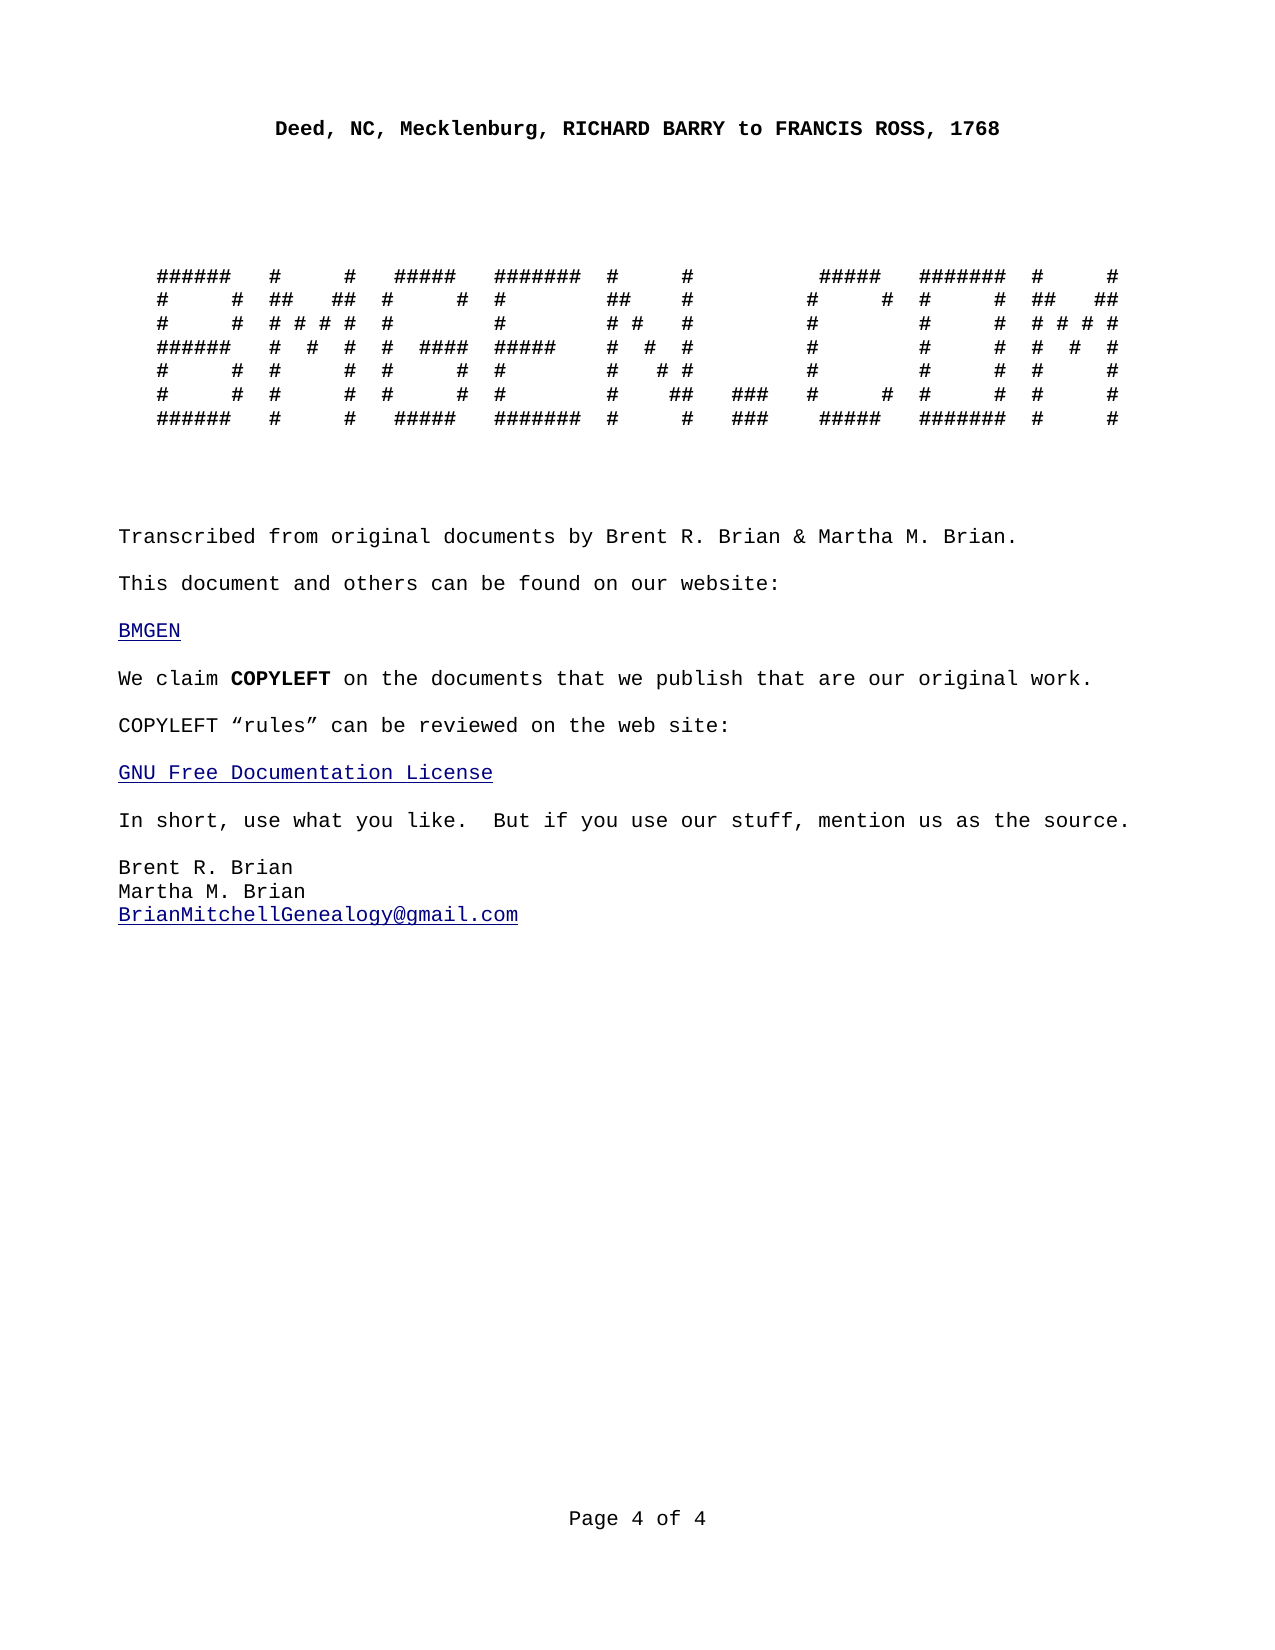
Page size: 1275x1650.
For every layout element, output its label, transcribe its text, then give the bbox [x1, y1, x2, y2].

text Brent R. Brian [118, 857, 1157, 881]
text # # # # # # # # # # # # # # # [118, 360, 1157, 384]
text We claim COPYLEFT on the documents that we publish that are our original work. [118, 668, 1157, 691]
text # # # # # # # # # # # # # # # # # # [118, 313, 1157, 337]
text In short, use what you like. But if you use our stuff, mention us as the source. [118, 810, 1157, 833]
text ###### # # ##### ####### # # ##### ####### # # [118, 266, 1157, 289]
text ###### # # # # #### ##### # # # # # # # # # [118, 337, 1157, 360]
text Transcribed from original documents by Brent R. Brian & Martha M. Brian. [118, 526, 1157, 549]
text # # # # # # # # ## ### # # # # # # [118, 384, 1157, 408]
text This document and others can be found on our website: [118, 573, 1157, 597]
text BrianMitchellGenealogy@gmail.com [118, 904, 1157, 928]
text COPYLEFT “rules” can be reviewed on the web site: [118, 715, 1157, 739]
text Martha M. Brian [118, 881, 1157, 904]
text BMGEN [118, 621, 1157, 644]
text # # ## ## # # # ## # # # # # ## ## [118, 289, 1157, 313]
text ###### # # ##### ####### # # ### ##### ####### # # [118, 408, 1157, 431]
text GNU Free Documentation License [118, 762, 1157, 786]
